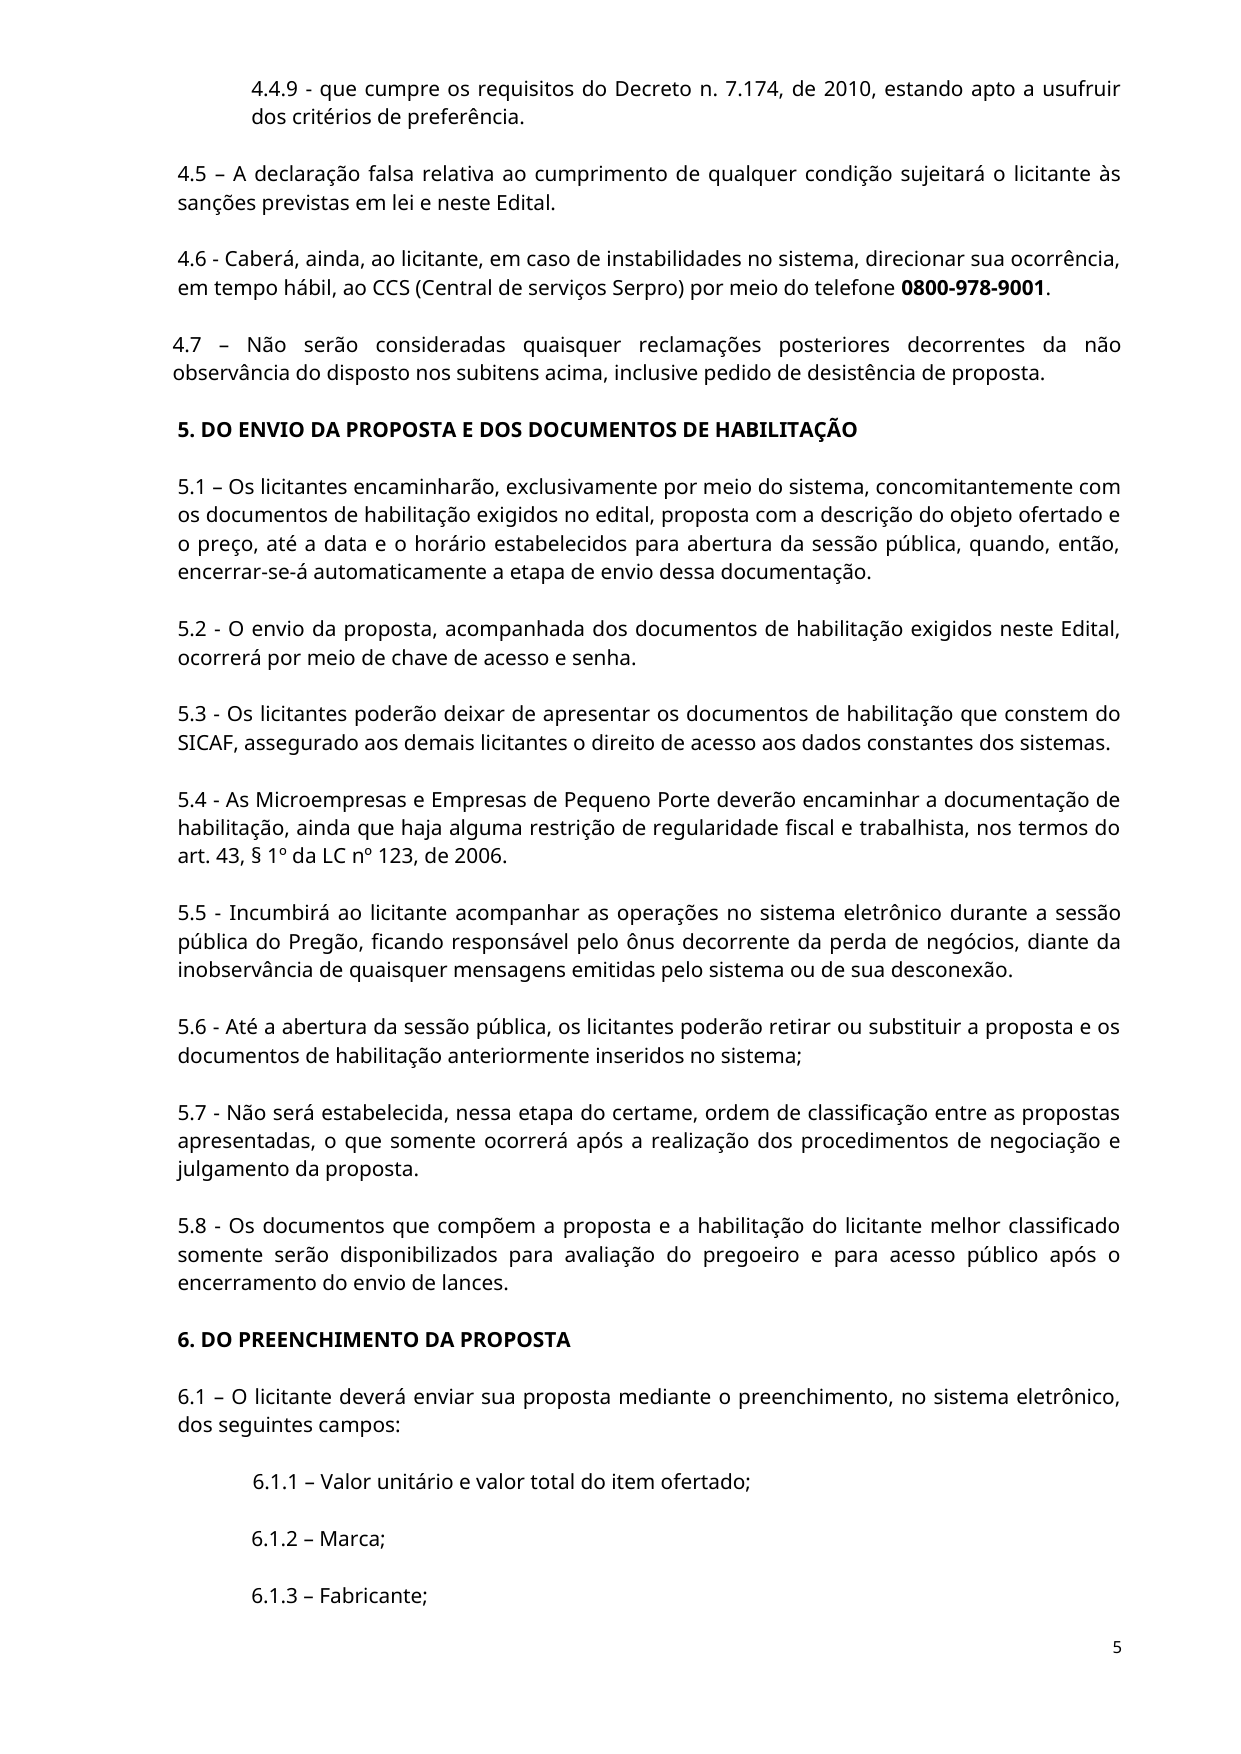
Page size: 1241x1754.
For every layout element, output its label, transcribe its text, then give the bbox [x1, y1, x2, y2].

text 5.4 - As Microempresas e Empresas de Pequeno Porte deverão encaminhar a documentação de habilitação, ainda que haja alguma restrição de regularidade fiscal e trabalhista, nos termos do art. 43, § 1º da LC nº 123, de 2006. [177, 785, 1122, 870]
text 6.1.3 – Fabricante; [251, 1581, 1122, 1609]
text 4.7 – Não serão consideradas quaisquer reclamações posteriores decorrentes da não observância do disposto nos subitens acima, inclusive pedido de desistência de proposta. [172, 330, 1122, 387]
text 5.7 - Não será estabelecida, nessa etapa do certame, ordem de classificação entre as propostas apresentadas, o que somente ocorrerá após a realização dos procedimentos de negociação e julgamento da proposta. [177, 1098, 1122, 1183]
text 5.1 – Os licitantes encaminharão, exclusivamente por meio do sistema, concomitantemente com os documentos de habilitação exigidos no edital, proposta com a descrição do objeto ofertado e o preço, até a data e o horário estabelecidos para abertura da sessão pública, quando, então, encerrar-se-á automaticamente a etapa de envio dessa documentação. [177, 472, 1122, 586]
text 5.6 - Até a abertura da sessão pública, os licitantes poderão retirar ou substituir a proposta e os documentos de habilitação anteriormente inseridos no sistema; [177, 1012, 1122, 1069]
text 4.5 – A declaração falsa relativa ao cumprimento de qualquer condição sujeitará o licitante às sanções previstas em lei e neste Edital. [177, 159, 1122, 216]
text 6.1.1 – Valor unitário e valor total do item ofertado; [252, 1467, 1122, 1496]
text 5. DO ENVIO DA PROPOSTA E DOS DOCUMENTOS DE HABILITAÇÃO [177, 415, 1122, 443]
text 4.6 - Caberá, ainda, ao licitante, em caso de instabilidades no sistema, direcionar sua ocorrência, em tempo hábil, ao CCS (Central de serviços Serpro) por meio do telefone 0800-978-9001. [177, 244, 1122, 301]
text 5.3 - Os licitantes poderão deixar de apresentar os documentos de habilitação que constem do SICAF, assegurado aos demais licitantes o direito de acesso aos dados constantes dos sistemas. [177, 699, 1122, 756]
text 6.1 – O licitante deverá enviar sua proposta mediante o preenchimento, no sistema eletrônico, dos seguintes campos: [177, 1382, 1122, 1439]
text 5.2 - O envio da proposta, acompanhada dos documentos de habilitação exigidos neste Edital, ocorrerá por meio de chave de acesso e senha. [177, 614, 1122, 671]
text 4.4.9 - que cumpre os requisitos do Decreto n. 7.174, de 2010, estando apto a usufruir dos critérios de preferência. [251, 74, 1122, 131]
text 6. DO PREENCHIMENTO DA PROPOSTA [177, 1325, 1122, 1353]
text 5.5 - Incumbirá ao licitante acompanhar as operações no sistema eletrônico durante a sessão pública do Pregão, ficando responsável pelo ônus decorrente da perda de negócios, diante da inobservância de quaisquer mensagens emitidas pelo sistema ou de sua desconexão. [177, 898, 1122, 984]
text 5.8 - Os documentos que compõem a proposta e a habilitação do licitante melhor classificado somente serão disponibilizados para avaliação do pregoeiro e para acesso público após o encerramento do envio de lances. [177, 1211, 1122, 1297]
text 6.1.2 – Marca; [251, 1524, 1122, 1553]
